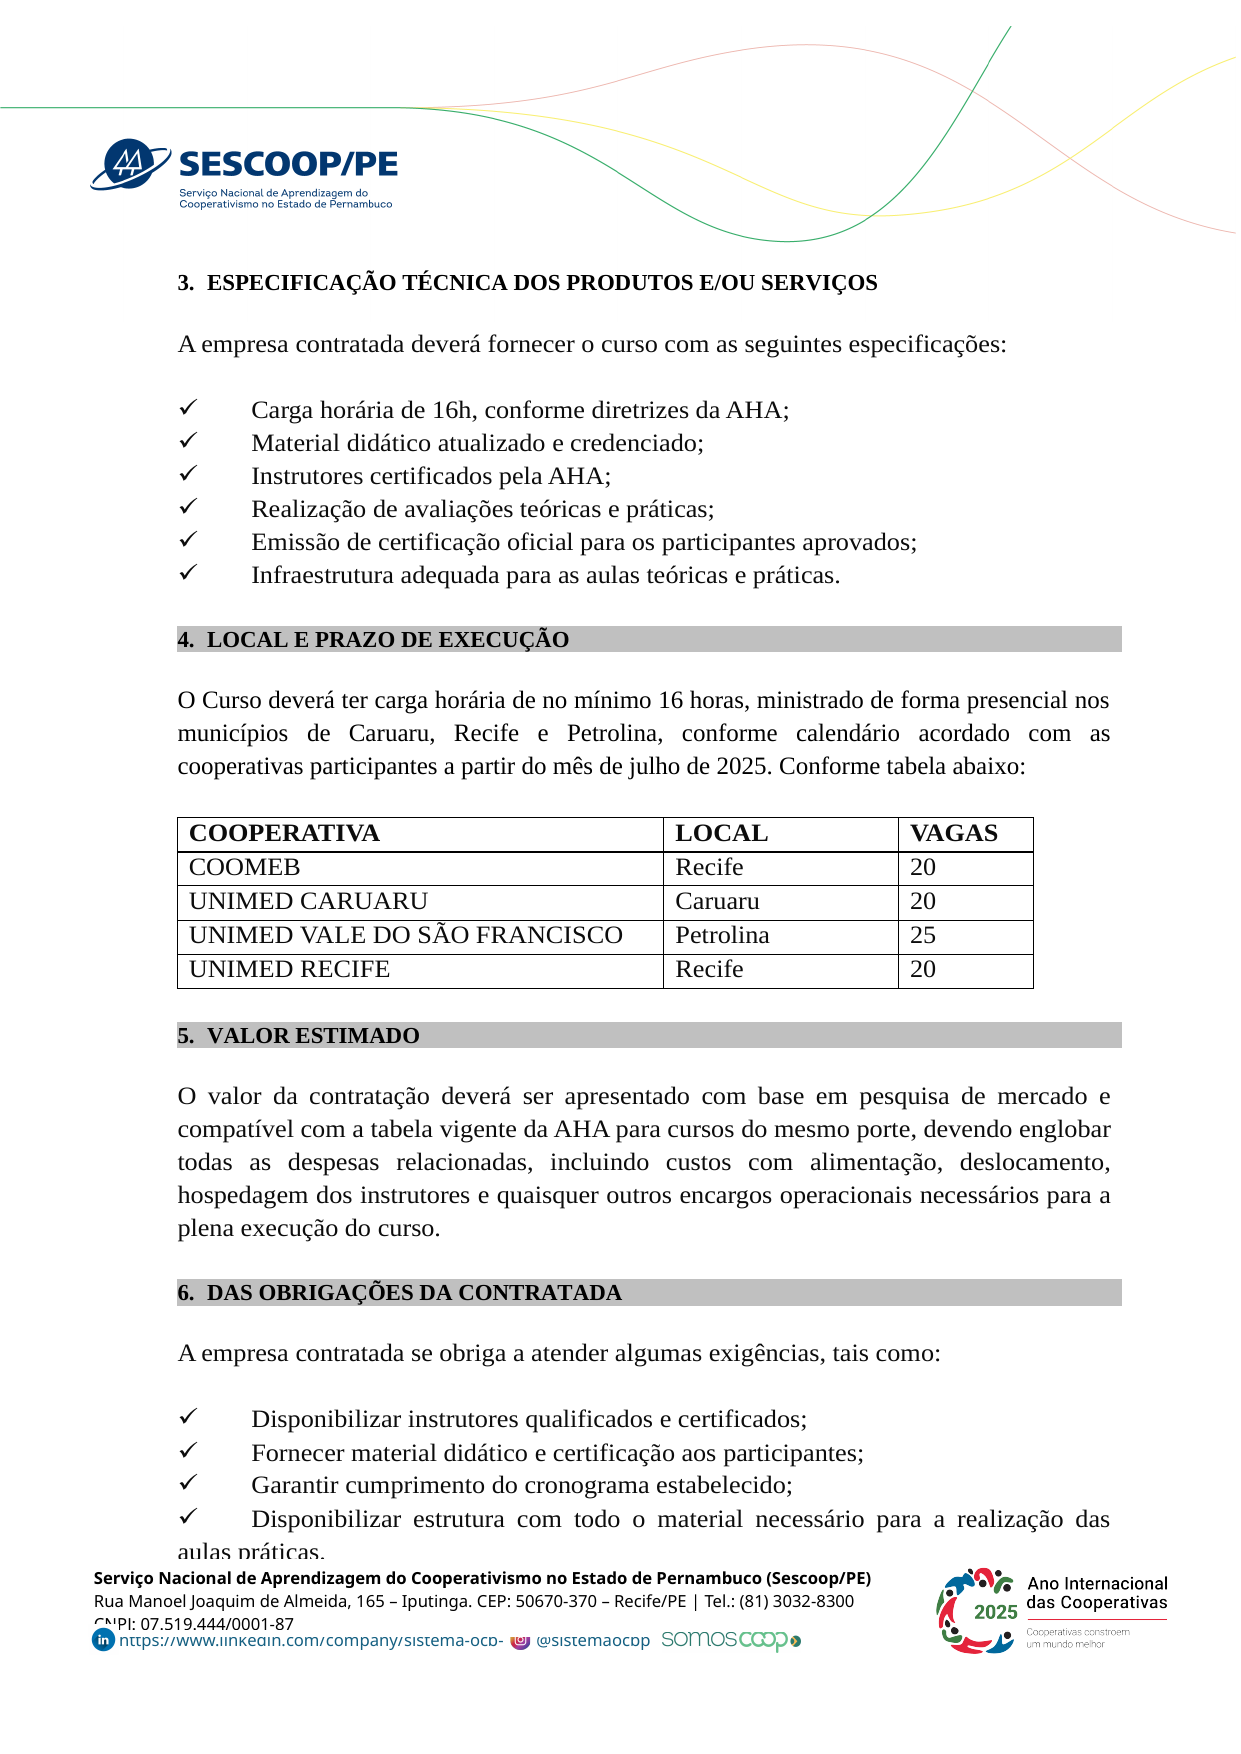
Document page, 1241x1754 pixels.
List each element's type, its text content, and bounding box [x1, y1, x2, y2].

table_cell 20 [899, 886, 1033, 919]
table_header COOPERATIVA [178, 818, 663, 851]
list VALOR ESTIMADO [177, 1022, 1122, 1048]
table_cell Recife [664, 955, 898, 988]
table_cell 20 [899, 955, 1033, 988]
list Emissão de certificação oficial para os participantes aprovados; [177, 527, 1112, 556]
list Carga horária de 16h, conforme diretrizes da AHA; [177, 395, 1112, 423]
table_cell UNIMED RECIFE [178, 955, 663, 988]
table_cell UNIMED VALE DO SÃO FRANCISCO [178, 921, 663, 953]
list LOCAL E PRAZO DE EXECUÇÃO [177, 626, 1122, 652]
list DAS OBRIGAÇÕES DA CONTRATADA [177, 1279, 1122, 1306]
text A empresa contratada deverá fornecer o curso com as seguintes especificações: [177, 329, 1112, 357]
table_header LOCAL [664, 818, 898, 851]
text O Curso deverá ter carga horária de no mínimo 16 horas, ministrado de forma presencial nos municípios de Caruaru, Recife e Petrolina, conforme calendário acordado com as cooperativas participantes a partir do mês de julho de 2025. Conforme tabela abaixo: [177, 685, 1112, 780]
table_cell UNIMED CARUARU [178, 886, 663, 919]
list Material didático atualizado e credenciado; [177, 428, 1112, 456]
table_cell COOMEB [178, 853, 663, 885]
table_cell 25 [899, 921, 1033, 953]
table_cell Recife [664, 853, 898, 885]
table_cell Petrolina [664, 921, 898, 953]
text O valor da contratação deverá ser apresentado com base em pesquisa de mercado e compatível com a tabela vigente da AHA para cursos do mesmo porte, devendo englobar todas as despesas relacionadas, incluindo custos com alimentação, deslocamento, hospedagem dos instrutores e quaisquer outros encargos operacionais necessários para a plena execução do curso. [177, 1081, 1112, 1242]
list Instrutores certificados pela AHA; [177, 461, 1112, 489]
list Disponibilizar instrutores qualificados e certificados; [177, 1404, 1112, 1433]
table_cell Caruaru [664, 886, 898, 919]
text A empresa contratada se obriga a atender algumas exigências, tais como: [177, 1338, 1112, 1367]
list Garantir cumprimento do cronograma estabelecido; [177, 1471, 1112, 1499]
list Disponibilizar estrutura com todo o material necessário para a realização das aulas práticas. [177, 1504, 1112, 1565]
list Fornecer material didático e certificação aos participantes; [177, 1438, 1112, 1466]
list Infraestrutura adequada para as aulas teóricas e práticas. [177, 560, 1112, 588]
table_cell 20 [899, 853, 1033, 885]
table_header VAGAS [899, 818, 1033, 851]
list Realização de avaliações teóricas e práticas; [177, 494, 1112, 522]
